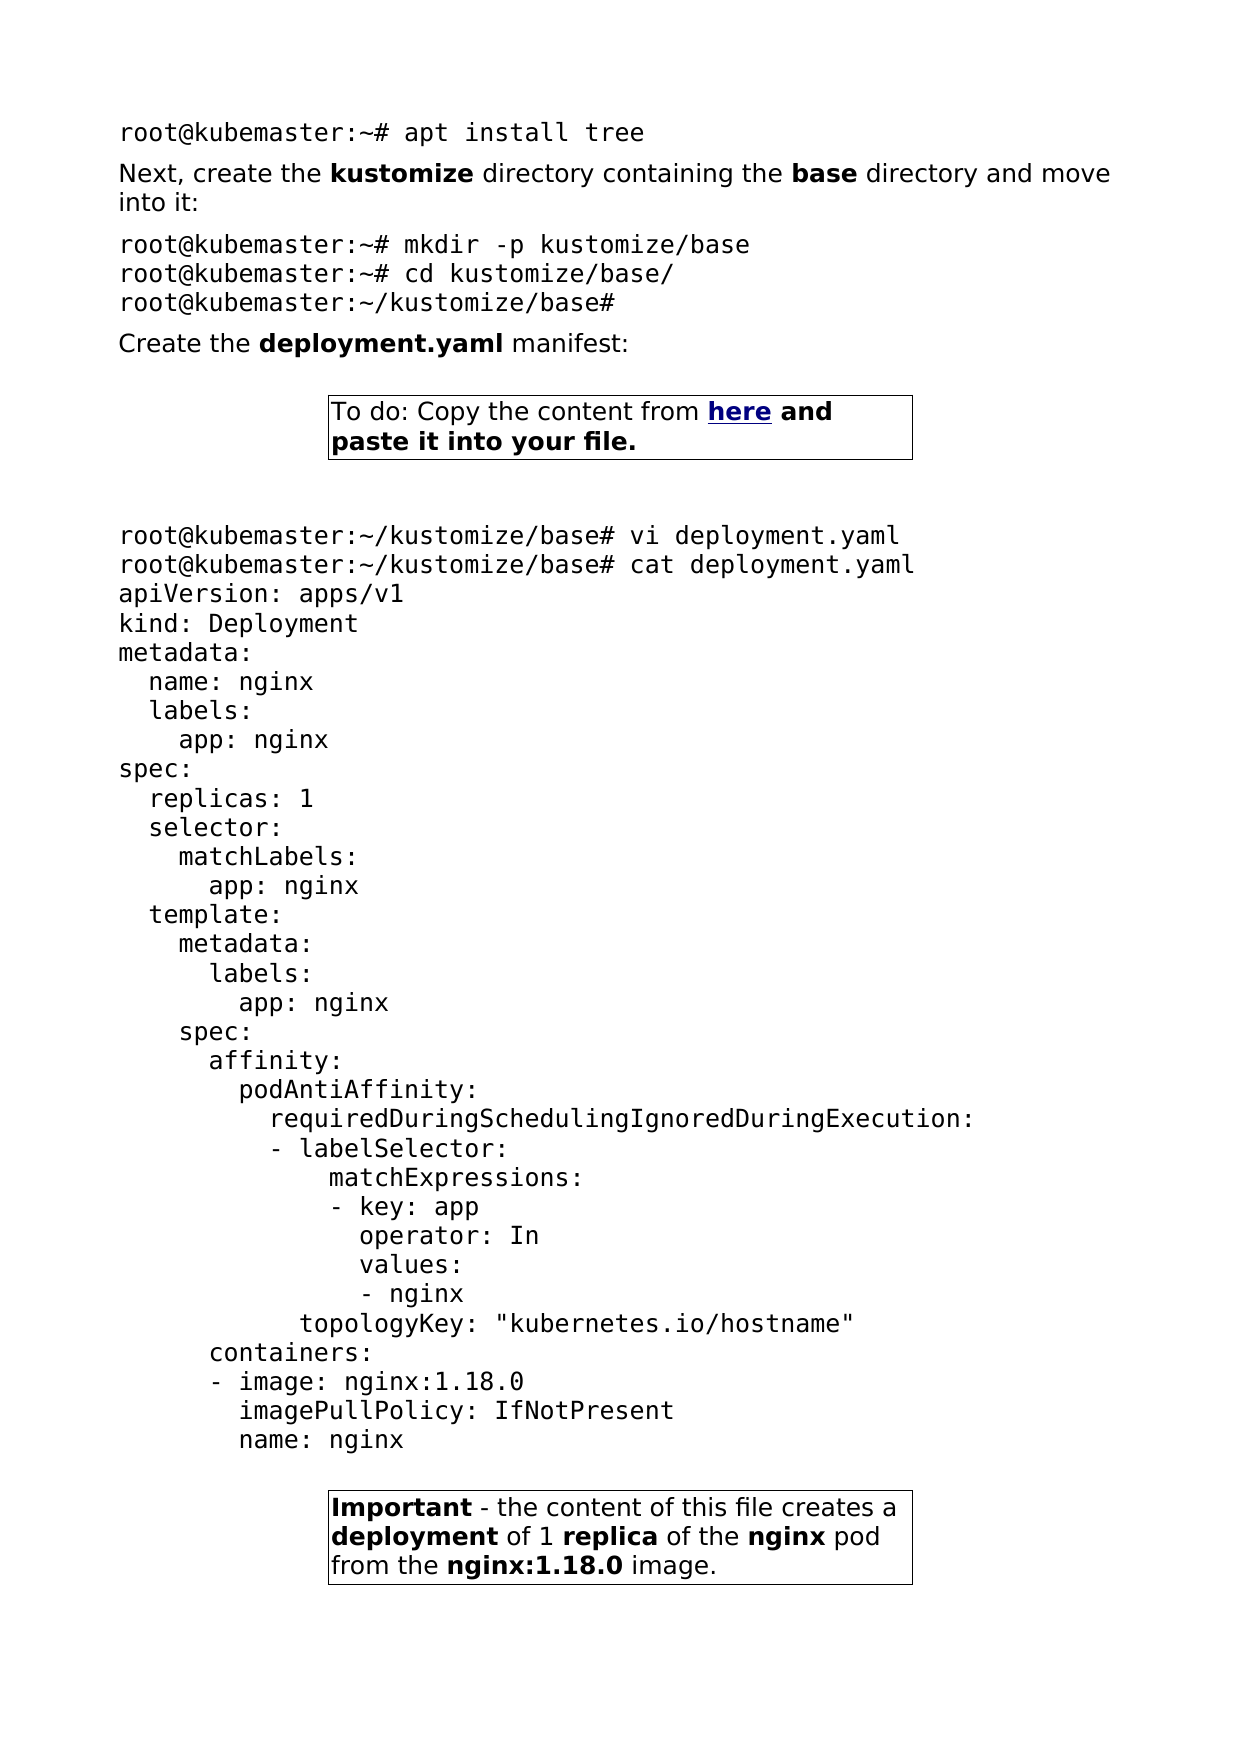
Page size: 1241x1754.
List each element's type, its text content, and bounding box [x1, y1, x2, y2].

table_header To do: Copy the content from here and paste it into your file. [329, 396, 912, 459]
text root@kubemaster:~/kustomize/base# vi deployment.yaml root@kubemaster:~/kustomize/base# cat deployment.yaml apiVersion: apps/v1 kind: Deployment metadata: name: nginx labels: app: nginx spec: replicas: 1 selector: matchLabels: app: nginx template: metadata: labels: app: nginx spec: affinity: podAntiAffinity: requiredDuringSchedulingIgnoredDuringExecution: - labelSelector: matchExpressions: - key: app operator: In values: - nginx topologyKey: "kubernetes.io/hostname" containers: - image: nginx:1.18.0 imagePullPolicy: IfNotPresent name: nginx [118, 521, 1122, 1454]
text root@kubemaster:~# mkdir -p kustomize/base root@kubemaster:~# cd kustomize/base/ root@kubemaster:~/kustomize/base# [118, 230, 1122, 317]
text Next, create the kustomize directory containing the base directory and move into it: [118, 159, 1122, 217]
text Create the deployment.yaml manifest: [118, 329, 1122, 358]
text root@kubemaster:~# apt install tree [118, 118, 1122, 147]
table_header Important - the content of this file creates a deployment of 1 replica of the nginx pod from the nginx:1.18.0 image. [329, 1491, 912, 1583]
